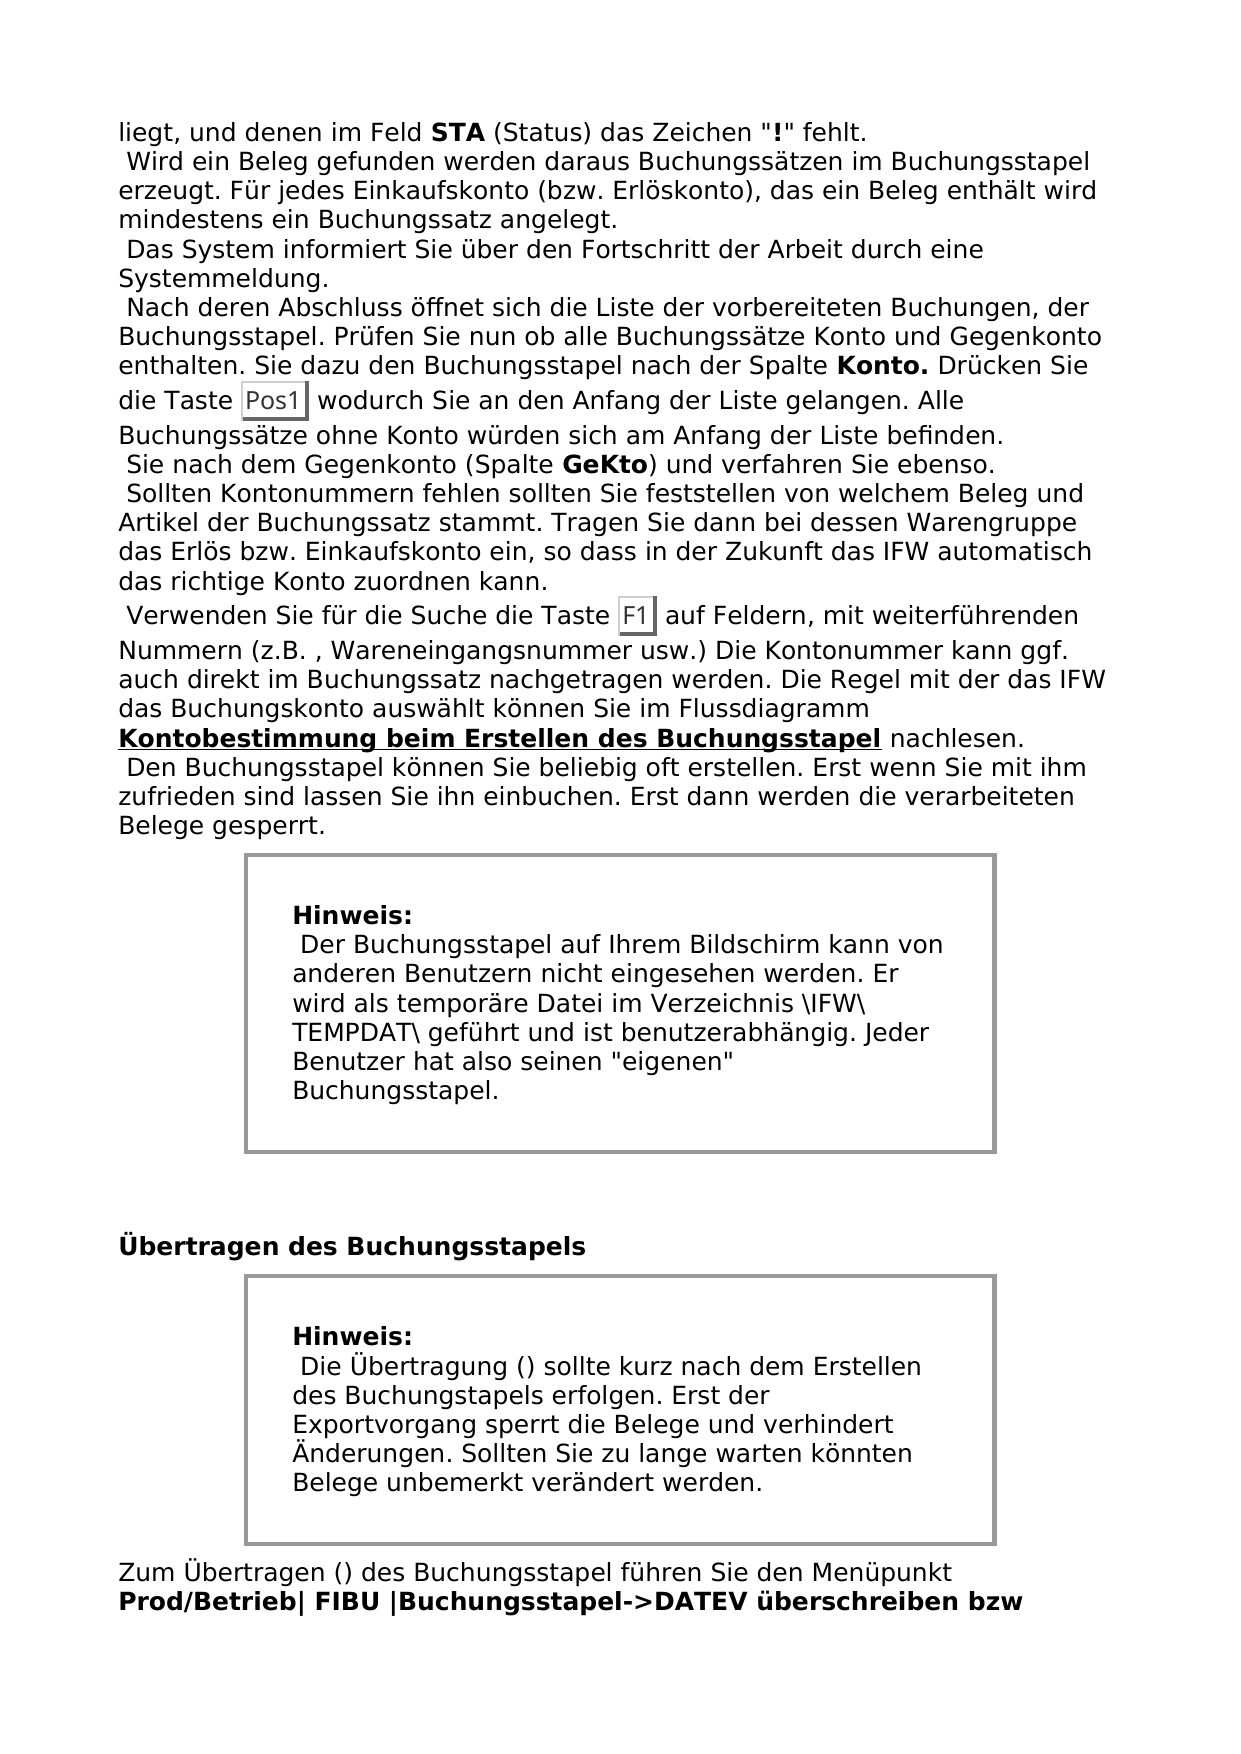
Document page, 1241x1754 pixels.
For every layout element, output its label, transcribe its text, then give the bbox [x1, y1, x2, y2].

text Zum Übertragen () des Buchungsstapel führen Sie den Menüpunkt Prod/Betrieb| FIBU |Buchungsstapel->DATEV überschreiben bzw [118, 1274, 1122, 1616]
subtitle Übertragen des Buchungsstapels [118, 1232, 1122, 1262]
text liegt, und denen im Feld STA (Status) das Zeichen "!" fehlt. Wird ein Beleg gefunden werden daraus Buchungssätzen im Buchungsstapel erzeugt. Für jedes Einkaufskonto (bzw. Erlöskonto), das ein Beleg enthält wird mindestens ein Buchungssatz angelegt. Das System informiert Sie über den Fortschritt der Arbeit durch eine Systemmeldung. Nach deren Abschluss öffnet sich die Liste der vorbereiteten Buchungen, der Buchungsstapel. Prüfen Sie nun ob alle Buchungssätze Konto und Gegenkonto enthalten. Sie dazu den Buchungsstapel nach der Spalte Konto. Drücken Sie die Taste Pos1 wodurch Sie an den Anfang der Liste gelangen. Alle Buchungssätze ohne Konto würden sich am Anfang der Liste befinden. Sie nach dem Gegenkonto (Spalte GeKto) und verfahren Sie ebenso. Sollten Kontonummern fehlen sollten Sie feststellen von welchem Beleg und Artikel der Buchungssatz stammt. Tragen Sie dann bei dessen Warengruppe das Erlös bzw. Einkaufskonto ein, so dass in der Zukunft das IFW automatisch das richtige Konto zuordnen kann. Verwenden Sie für die Suche die Taste F1 auf Feldern, mit weiterführenden Nummern (z.B. , Wareneingangsnummer usw.) Die Kontonummer kann ggf. auch direkt im Buchungssatz nachgetragen werden. Die Regel mit der das IFW das Buchungskonto auswählt können Sie im Flussdiagramm Kontobestimmung beim Erstellen des Buchungsstapel nachlesen. Den Buchungsstapel können Sie beliebig oft erstellen. Erst wenn Sie mit ihm zufrieden sind lassen Sie ihn einbuchen. Erst dann werden die verarbeiteten Belege gesperrt. [118, 118, 1122, 840]
table_header Hinweis: Die Übertragung () sollte kurz nach dem Erstellen des Buchungstapels erfolgen. Erst der Exportvorgang sperrt die Belege und verhindert Änderungen. Sollten Sie zu lange warten könnten Belege unbemerkt verändert werden. [257, 1287, 983, 1533]
table_header Hinweis: Der Buchungsstapel auf Ihrem Bildschirm kann von anderen Benutzern nicht eingesehen werden. Er wird als temporäre Datei im Verzeichnis \IFW\TEMPDAT\ geführt und ist benutzerabhängig. Jeder Benutzer hat also seinen "eigenen" Buchungsstapel. [257, 866, 983, 1141]
